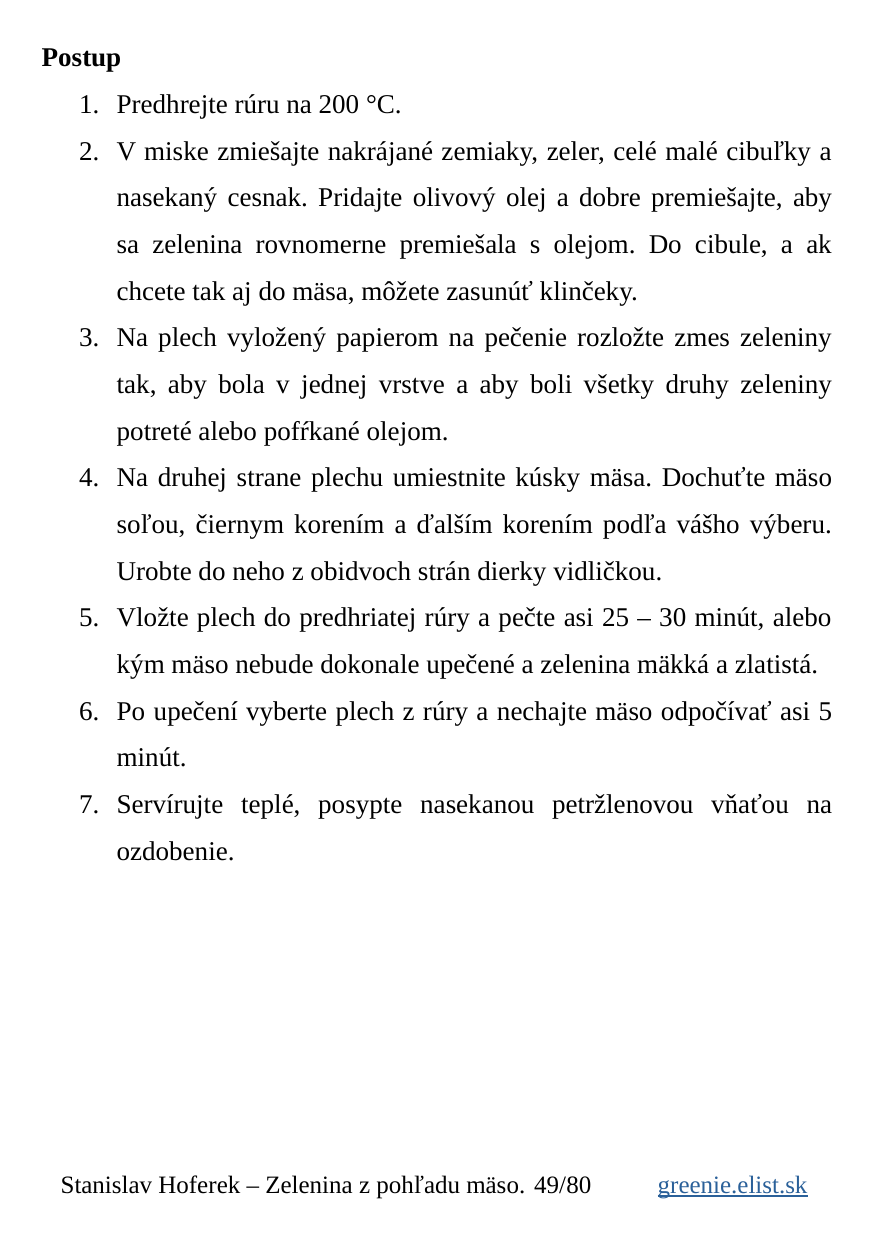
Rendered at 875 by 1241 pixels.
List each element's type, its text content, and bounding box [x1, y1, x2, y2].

list Po upečení vyberte plech z rúry a nechajte mäso odpočívať asi 5 minút. [79, 695, 833, 772]
list Servírujte teplé, posypte nasekanou petržlenovou vňaťou na ozdobenie. [79, 788, 833, 866]
list V miske zmiešajte nakrájané zemiaky, zeler, celé malé cibuľky a nasekaný cesnak. Pridajte olivový olej a dobre premiešajte, aby sa zelenina rovnomerne premiešala s olejom. Do cibule, a ak chcete tak aj do mäsa, môžete zasunúť klinčeky. [79, 135, 833, 306]
list Predhrejte rúru na 200 °C. [79, 88, 833, 119]
text Postup [41, 41, 833, 72]
list Vložte plech do predhriatej rúry a pečte asi 25 – 30 minút, alebo kým mäso nebude dokonale upečené a zelenina mäkká a zlatistá. [79, 601, 833, 679]
list Na plech vyložený papierom na pečenie rozložte zmes zeleniny tak, aby bola v jednej vrstve a aby boli všetky druhy zeleniny potreté alebo pofŕkané olejom. [79, 321, 833, 446]
list Na druhej strane plechu umiestnite kúsky mäsa. Dochuťte mäso soľou, čiernym korením a ďalším korením podľa vášho výberu. Urobte do neho z obidvoch strán dierky vidličkou. [79, 461, 833, 586]
